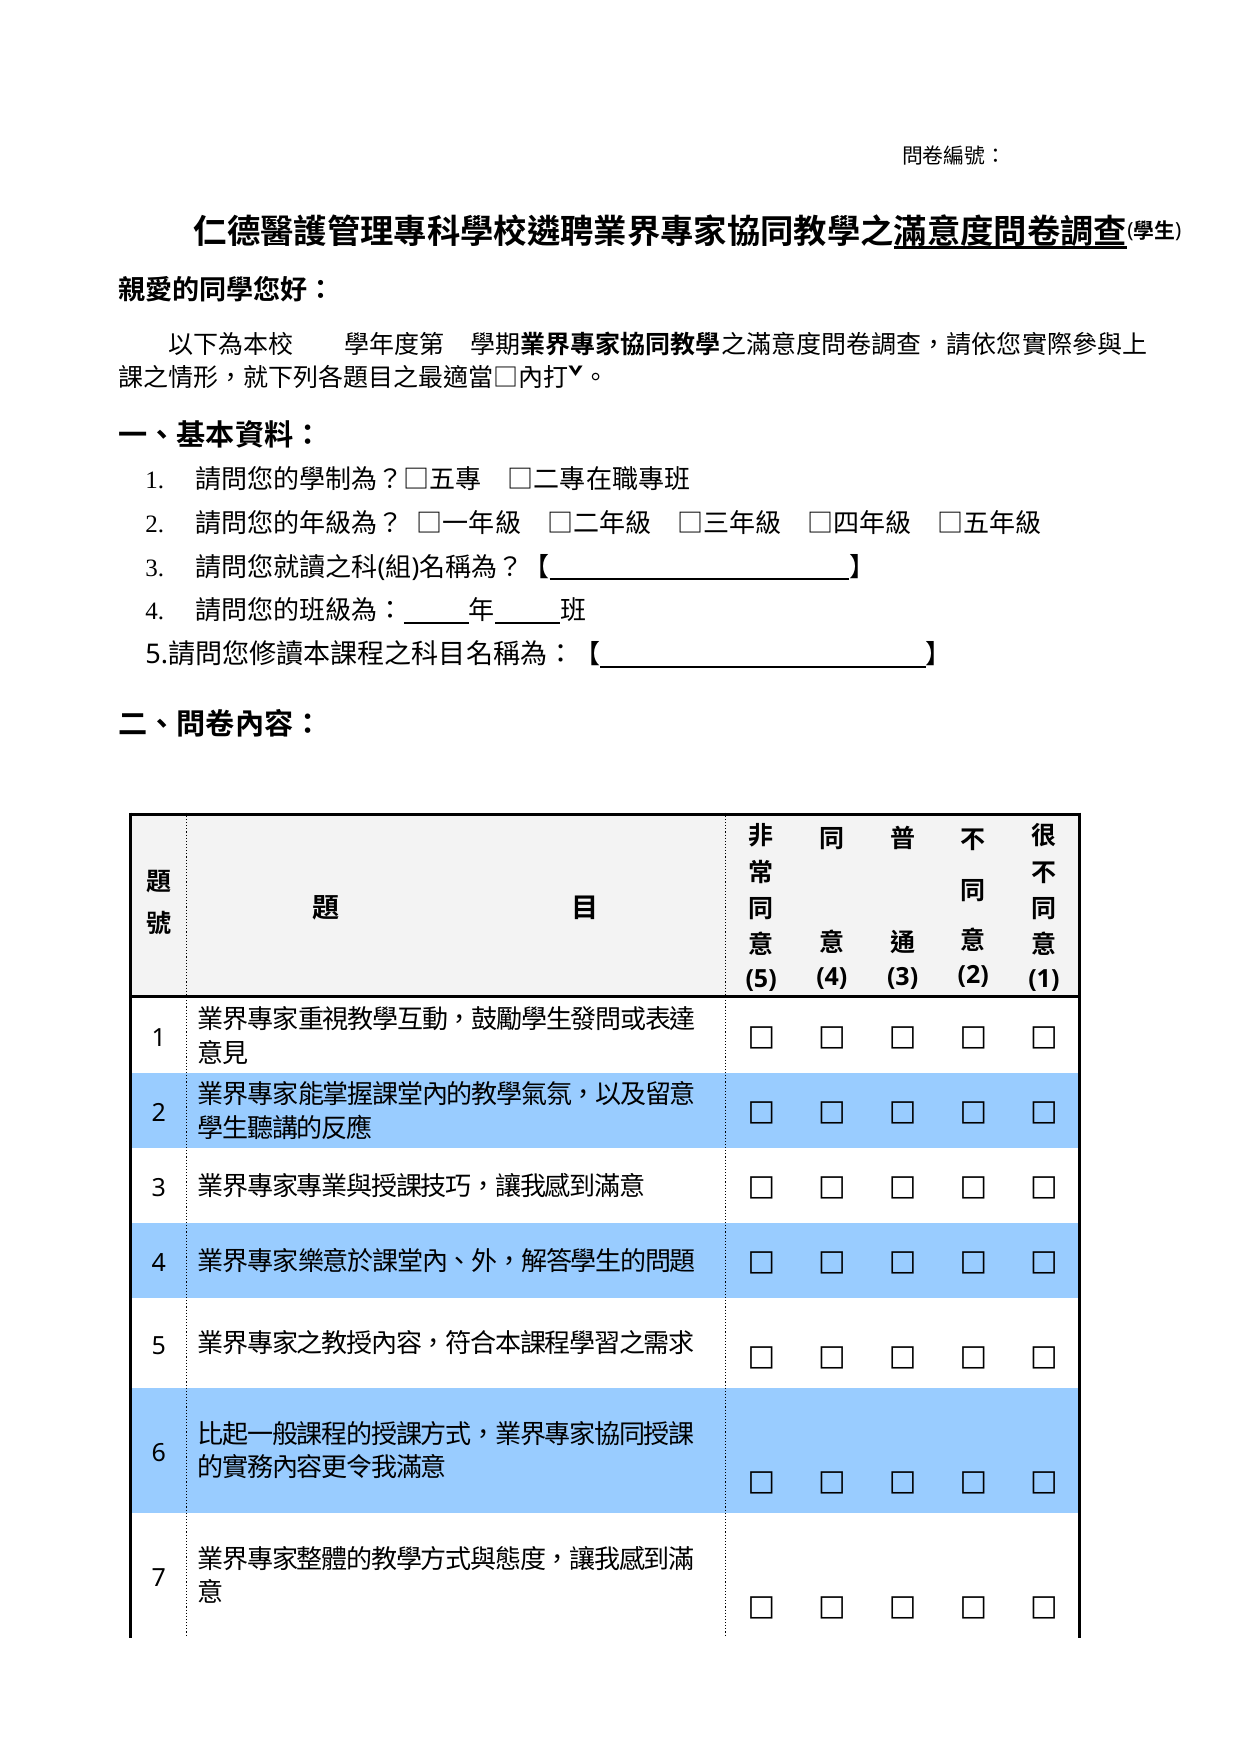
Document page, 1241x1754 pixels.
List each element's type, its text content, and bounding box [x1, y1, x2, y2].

table_cell 5 [132, 1298, 186, 1388]
table_cell 6 [132, 1388, 186, 1513]
table_cell 業界專家之教授內容，符合本課程學習之需求 [186, 1298, 726, 1388]
table_cell □ [796, 1223, 867, 1298]
table_cell □ [796, 1388, 867, 1513]
table_cell 2 [132, 1073, 186, 1148]
table_cell □ [726, 1223, 796, 1298]
table_cell □ [726, 1073, 796, 1148]
text 以下為本校 學年度第 學期業界專家協同教學之滿意度問卷調查，請依您實際參與上課之情形，就下列各題目之最適當□內打ˇ。 [118, 326, 1148, 393]
text 5.請問您修讀本課程之科目名稱為：【 】 [145, 638, 1148, 670]
table_cell □ [726, 1388, 796, 1513]
table_cell □ [867, 1148, 938, 1223]
text [887, 131, 1056, 187]
table_cell □ [867, 1073, 938, 1148]
table_cell □ [726, 1513, 796, 1638]
table_cell □ [796, 998, 867, 1073]
table_cell 比起一般課程的授課方式，業界專家協同授課的實務內容更令我滿意 [186, 1388, 726, 1513]
text 一、基本資料： [118, 412, 1148, 454]
table_cell □ [867, 1298, 938, 1388]
table_cell □ [938, 1388, 1008, 1513]
text 仁德醫護管理專科學校遴聘業界專家協同教學之滿意度問卷調查(學生) [59, 188, 1181, 250]
text 親愛的同學您好： [118, 268, 1148, 308]
table_cell □ [938, 1513, 1008, 1638]
table_header 普 通 (3) [867, 816, 938, 995]
table_cell □ [938, 1073, 1008, 1148]
table_cell □ [1008, 1513, 1078, 1638]
table_cell 4 [132, 1223, 186, 1298]
table_header 很 不 同 意 (1) [1008, 816, 1078, 995]
table_cell □ [726, 998, 796, 1073]
table_cell □ [726, 1298, 796, 1388]
table_cell □ [938, 1298, 1008, 1388]
table_cell □ [938, 998, 1008, 1073]
table_cell □ [726, 1148, 796, 1223]
table_cell 業界專家能掌握課堂內的教學氣氛，以及留意學生聽講的反應 [186, 1073, 726, 1148]
table_cell 業界專家整體的教學方式與態度，讓我感到滿意 [186, 1513, 726, 1638]
list 請問您的年級為？ □一年級 □二年級 □三年級 □四年級 □五年級 [145, 507, 1148, 538]
table_cell □ [1008, 1148, 1078, 1223]
table_cell □ [938, 1223, 1008, 1298]
table_cell □ [867, 998, 938, 1073]
table_cell □ [796, 1513, 867, 1638]
table_cell □ [1008, 1298, 1078, 1388]
table_cell □ [1008, 1073, 1078, 1148]
table_cell □ [938, 1148, 1008, 1223]
list 請問您的學制為？□五專 □二專在職專班 [145, 463, 1148, 495]
table_cell □ [796, 1148, 867, 1223]
table_header 題 目 [186, 816, 726, 995]
table_cell 3 [132, 1148, 186, 1223]
table_header 題 號 [132, 816, 186, 995]
table_header 不 同 意 (2) [938, 816, 1008, 995]
table_cell 業界專家專業與授課技巧，讓我感到滿意 [186, 1148, 726, 1223]
table_cell □ [796, 1073, 867, 1148]
table_cell 業界專家重視教學互動，鼓勵學生發問或表達意見 [186, 998, 726, 1073]
table_cell □ [1008, 1223, 1078, 1298]
table_header 同 意 (4) [796, 816, 867, 995]
table_cell 7 [132, 1513, 186, 1638]
table_cell □ [1008, 1388, 1078, 1513]
text 問卷編號： [902, 139, 1041, 169]
text 二、問卷內容： [118, 701, 1148, 743]
list 請問您就讀之科(組)名稱為？【 】 [145, 551, 1148, 582]
table_cell □ [1008, 998, 1078, 1073]
table_cell □ [867, 1513, 938, 1638]
table_cell □ [867, 1388, 938, 1513]
list 請問您的班級為： 年 班 [145, 595, 1148, 626]
table_cell 業界專家樂意於課堂內、外，解答學生的問題 [186, 1223, 726, 1298]
table_cell 1 [132, 998, 186, 1073]
table_cell □ [867, 1223, 938, 1298]
table_header 非 常 同 意 (5) [726, 816, 796, 995]
table_cell □ [796, 1298, 867, 1388]
